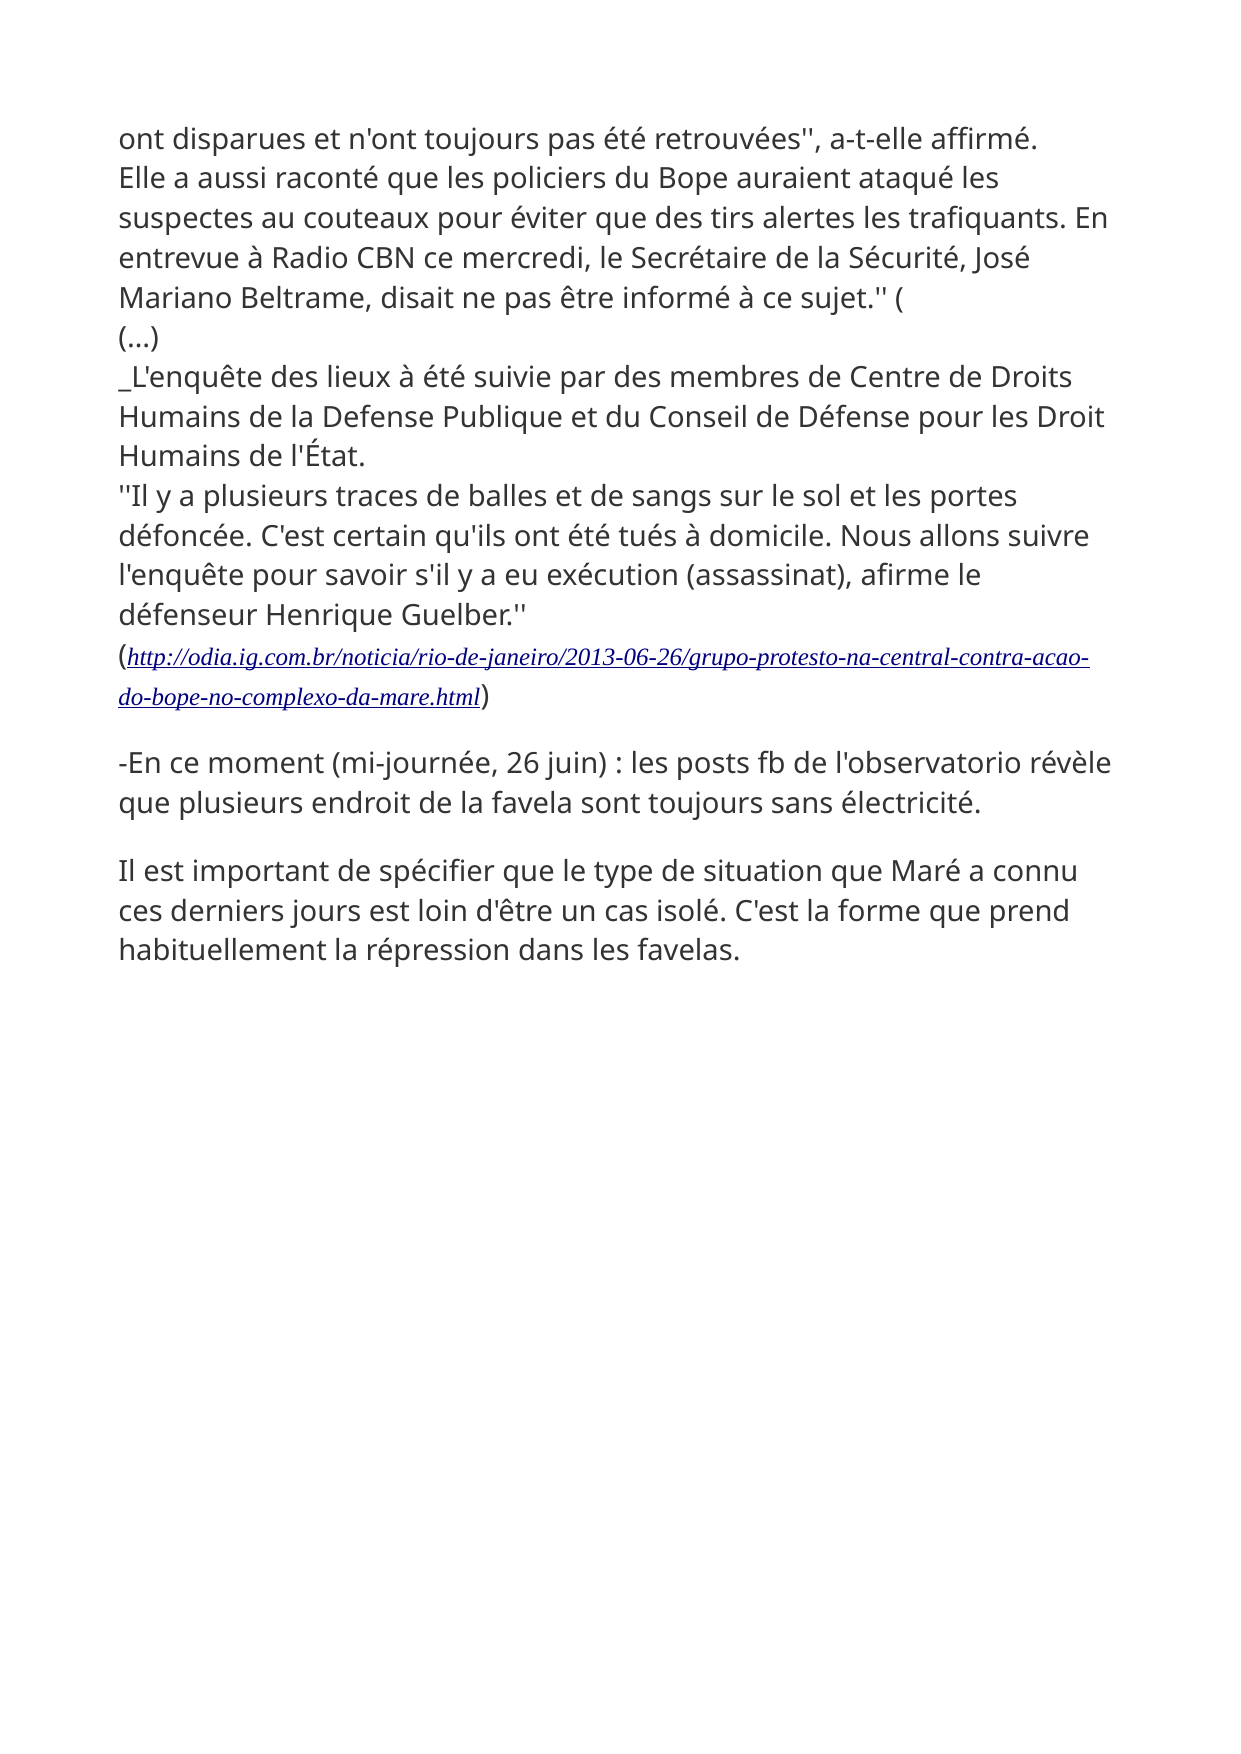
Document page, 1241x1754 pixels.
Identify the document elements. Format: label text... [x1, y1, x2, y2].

text ont disparues et n'ont toujours pas été retrouvées'', a-t-elle affirmé. [118, 118, 1122, 158]
text ''Il y a plusieurs traces de balles et de sangs sur le sol et les portes défoncée. C'est certain qu'ils ont été tués à domicile. Nous allons suivre l'enquête pour savoir s'il y a eu exécution (assassinat), afirme le défenseur Henrique Guelber.'' (http://odia.ig.com.br/noticia/rio-de-janeiro/2013-06-26/grupo-protesto-na-central-contra-acao-do-bope-no-complexo-da-mare.html) [118, 475, 1122, 713]
text _L'enquête des lieux à été suivie par des membres de Centre de Droits Humains de la Defense Publique et du Conseil de Défense pour les Droit Humains de l'État. [118, 356, 1122, 475]
text -En ce moment (mi-journée, 26 juin) : les posts fb de l'observatorio révèle que plusieurs endroit de la favela sont toujours sans électricité. [118, 742, 1122, 822]
text Elle a aussi raconté que les policiers du Bope auraient ataqué les suspectes au couteaux pour éviter que des tirs alertes les trafiquants. En entrevue à Radio CBN ce mercredi, le Secrétaire de la Sécurité, José Mariano Beltrame, disait ne pas être informé à ce sujet.'' ( [118, 158, 1122, 317]
text (…) [118, 317, 1122, 356]
text Il est important de spécifier que le type de situation que Maré a connu ces derniers jours est loin d'être un cas isolé. C'est la forme que prend habituellement la répression dans les favelas. [118, 850, 1122, 969]
